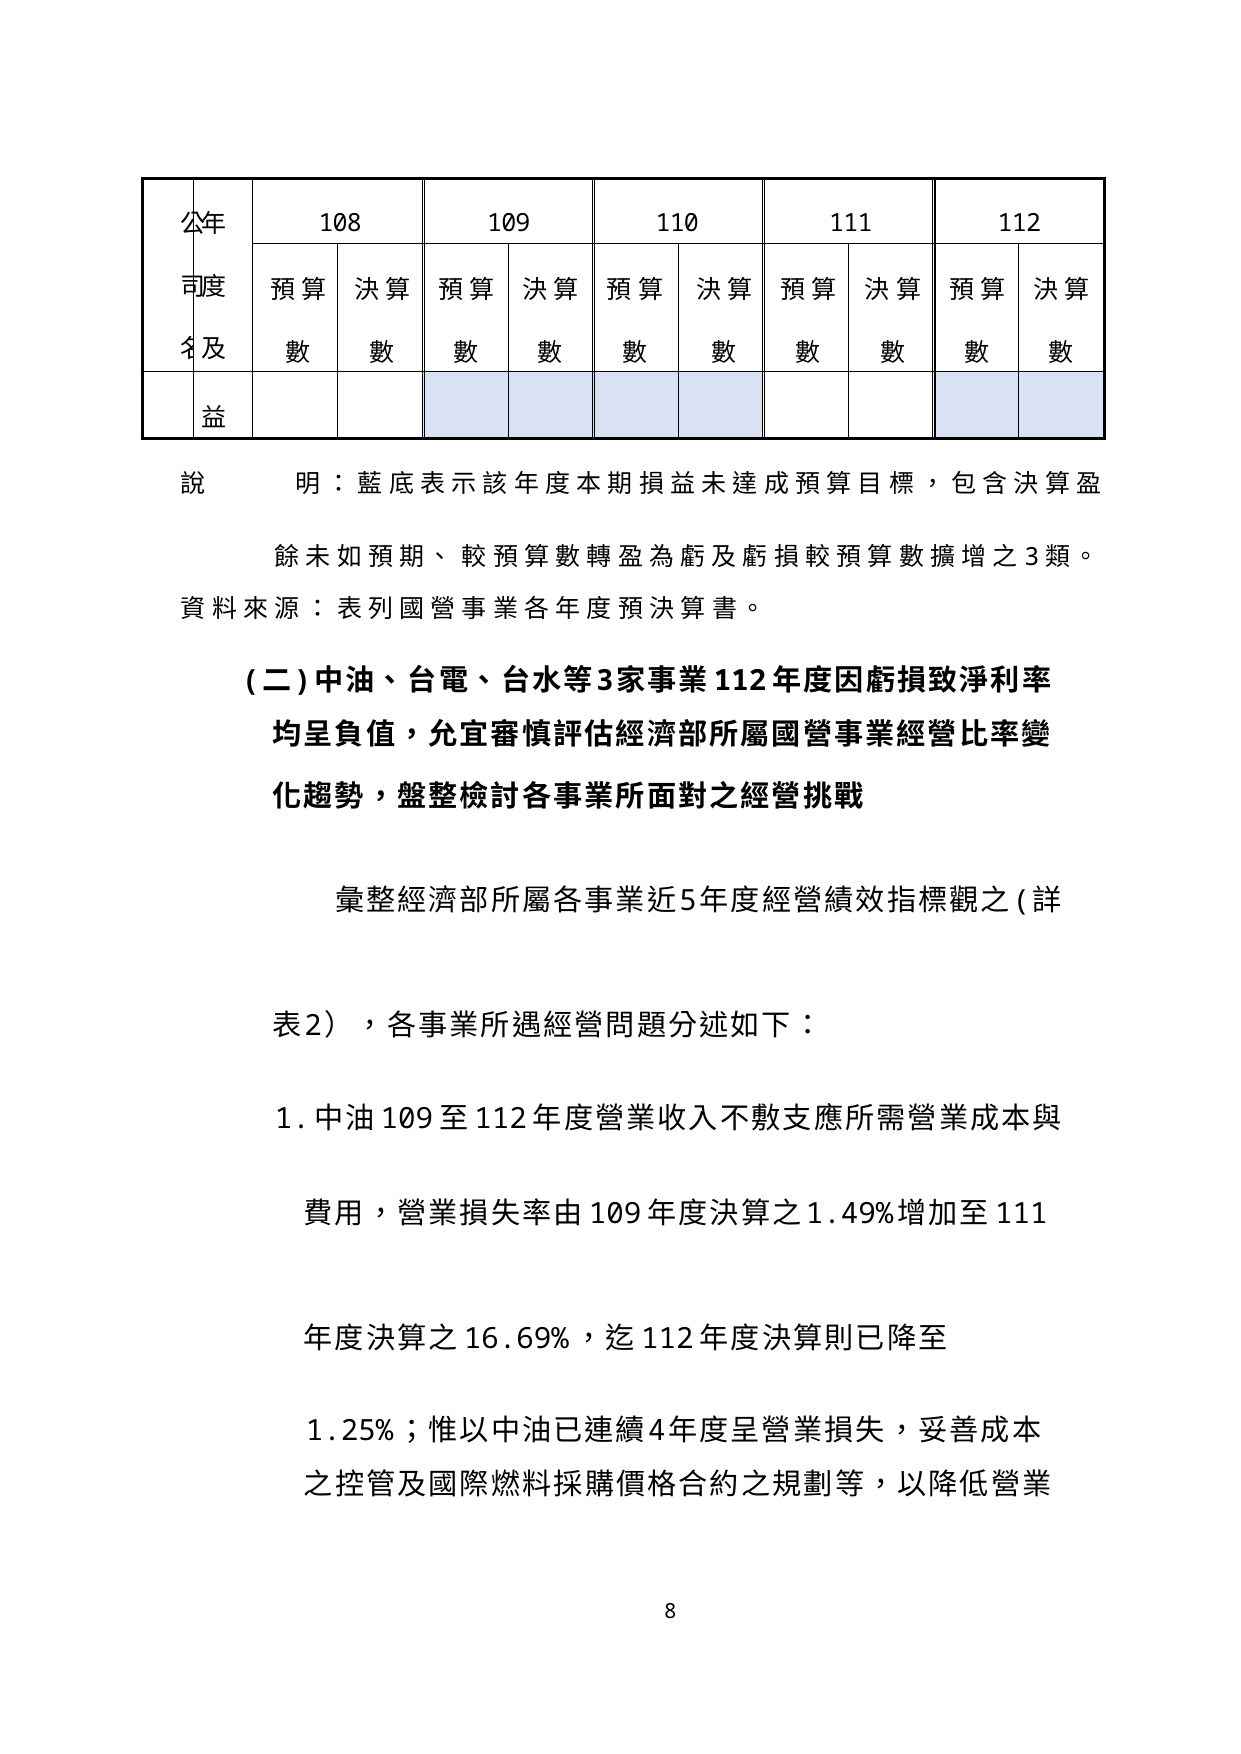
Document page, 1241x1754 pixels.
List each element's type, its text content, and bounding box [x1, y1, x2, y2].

text 說 明：藍底表示該年度本期損益未達成預算目標，包含決算盈餘未如預期、較預算數轉盈為虧及虧損較預算數擴增之3類。 [139, 440, 1107, 565]
table_cell [765, 372, 848, 437]
table_header 年度及項目 [194, 180, 252, 371]
text 資料來源：表列國營事業各年度預決算書。 [141, 565, 1063, 627]
table_cell 台水 [144, 372, 193, 437]
table_cell 預算數 [595, 244, 678, 371]
table_header 公司 名稱 [144, 180, 193, 371]
table_cell [936, 372, 1018, 437]
table_cell 預算數 [425, 244, 508, 371]
table_header 109 [425, 180, 592, 243]
text 彙整經濟部所屬各事業近5年度經營績效指標觀之(詳表2），各事業所遇經營問題分述如下： [266, 815, 1063, 1065]
table_header 112 [936, 180, 1103, 243]
table_cell 決算數 [338, 244, 422, 371]
table_cell [509, 372, 592, 437]
table_cell [849, 372, 932, 437]
table_cell 決算數 [849, 244, 932, 371]
table_header 111 [765, 180, 932, 243]
table_cell [253, 372, 337, 437]
table_cell 本期損益 [194, 372, 252, 437]
text (二)中油、台電、台水等3家事業112年度因虧損致淨利率均呈負值，允宜審慎評估經濟部所屬國營事業經營比率變化趨勢，盤整檢討各事業所面對之經營挑戰 [236, 627, 1063, 815]
table_cell 預算數 [765, 244, 848, 371]
text 1.中油109至112年度營業收入不敷支應所需營業成本與費用，營業損失率由109年度決算之1.49%增加至111年度決算之16.69%，迄112年度決算則已降至1.25%；惟以中油已連續4年度呈營業損失，妥善成本之控管及國際燃料採購價格合約之規劃等，以降低營業 [266, 1065, 1063, 1502]
table_cell [1019, 372, 1103, 437]
table_cell [425, 372, 508, 437]
table_cell [679, 372, 762, 437]
table_cell 決算數 [679, 244, 762, 371]
table_cell 決算數 [509, 244, 592, 371]
table_header 110 [595, 180, 762, 243]
table_header 108 [253, 180, 422, 243]
table_cell 預算數 [936, 244, 1018, 371]
table_cell [595, 372, 678, 437]
table_cell [338, 372, 422, 437]
table_cell 預算數 [253, 244, 337, 371]
table_cell 決算數 [1019, 244, 1103, 371]
